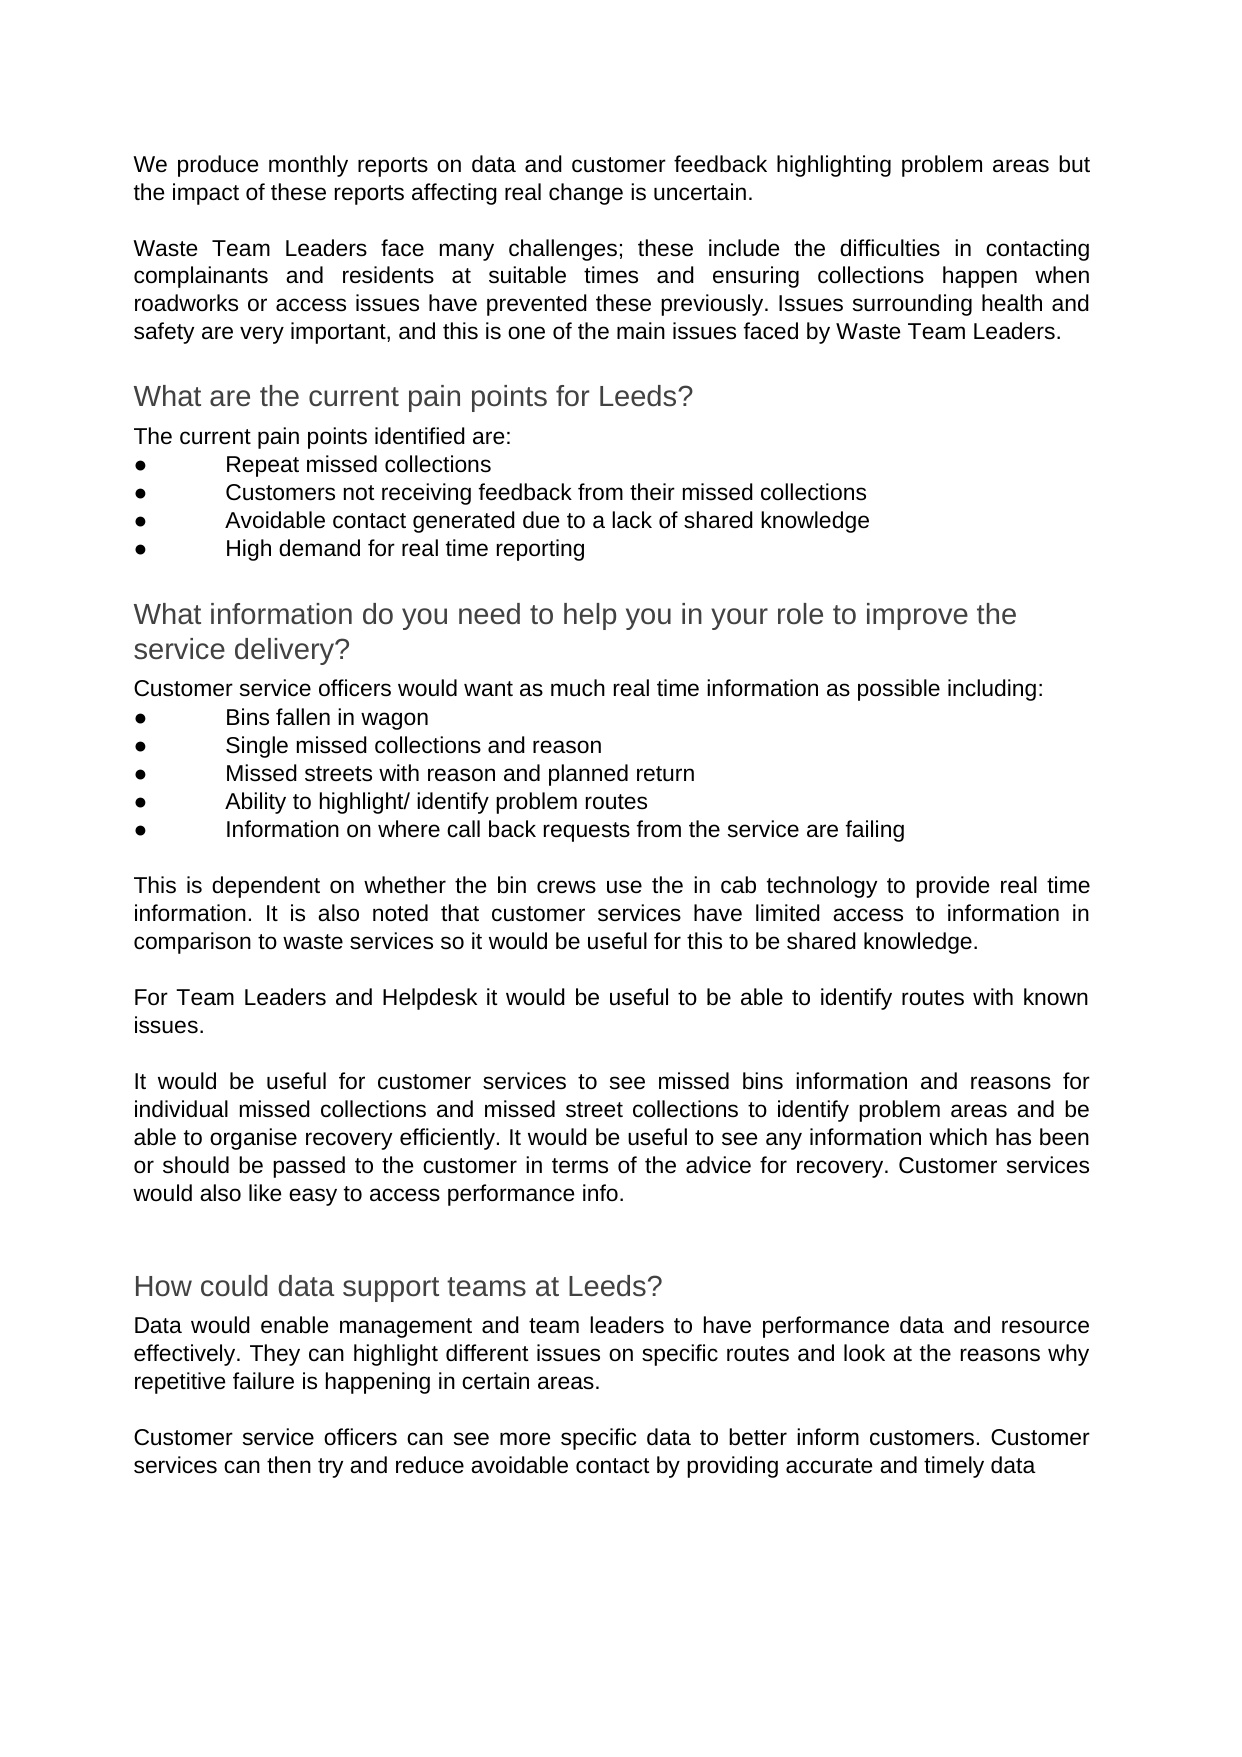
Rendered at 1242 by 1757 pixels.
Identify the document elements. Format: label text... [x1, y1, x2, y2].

text Waste Team Leaders face many challenges; these include the difficulties in contacting complainants and residents at suitable times and ensuring collections happen when roadworks or access issues have prevented these previously. Issues surrounding health and safety are very important, and this is one of the main issues faced by Waste Team Leaders. [133, 234, 1091, 344]
list High demand for real time reporting [133, 535, 1181, 562]
text Customer service officers would want as much real time information as possible including: [133, 675, 1181, 702]
subtitle What are the current pain points for Leeds? [133, 379, 1181, 413]
list Ability to highlight/ identify problem routes [133, 788, 1181, 814]
list Avoidable contact generated due to a lack of shared knowledge [133, 507, 1181, 533]
subtitle How could data support teams at Leeds? [133, 1269, 1181, 1302]
text It would be useful for customer services to see missed bins information and reasons for individual missed collections and missed street collections to identify problem areas and be able to organise recovery efficiently. It would be useful to see any information which has been or should be passed to the customer in terms of the advice for recovery. Customer services would also like easy to access performance info. [133, 1068, 1091, 1206]
subtitle What information do you need to help you in your role to improve the service delivery? [133, 597, 1092, 666]
list Information on where call back requests from the service are failing [133, 816, 1181, 842]
list Single missed collections and reason [133, 732, 1181, 758]
list Missed streets with reason and planned return [133, 760, 1181, 786]
list Repeat missed collections [133, 451, 1181, 477]
text We produce monthly reports on data and customer feedback highlighting problem areas but the impact of these reports affecting real change is uncertain. [133, 151, 1091, 205]
text The current pain points identified are: [133, 423, 1181, 449]
text This is dependent on whether the bin crews use the in cab technology to provide real time information. It is also noted that customer services have limited access to information in comparison to waste services so it would be useful for this to be shared knowledge. [133, 872, 1091, 954]
text Data would enable management and team leaders to have performance data and resource effectively. They can highlight different issues on specific routes and look at the reasons why repetitive failure is happening in certain areas. [133, 1312, 1091, 1394]
text For Team Leaders and Helpdesk it would be useful to be able to identify routes with known issues. [133, 984, 1090, 1038]
list Customers not receiving feedback from their missed collections [133, 479, 1181, 505]
text Customer service officers can see more specific data to better inform customers. Customer services can then try and reduce avoidable contact by providing accurate and timely data [133, 1424, 1091, 1478]
list Bins fallen in wagon [133, 703, 1181, 730]
